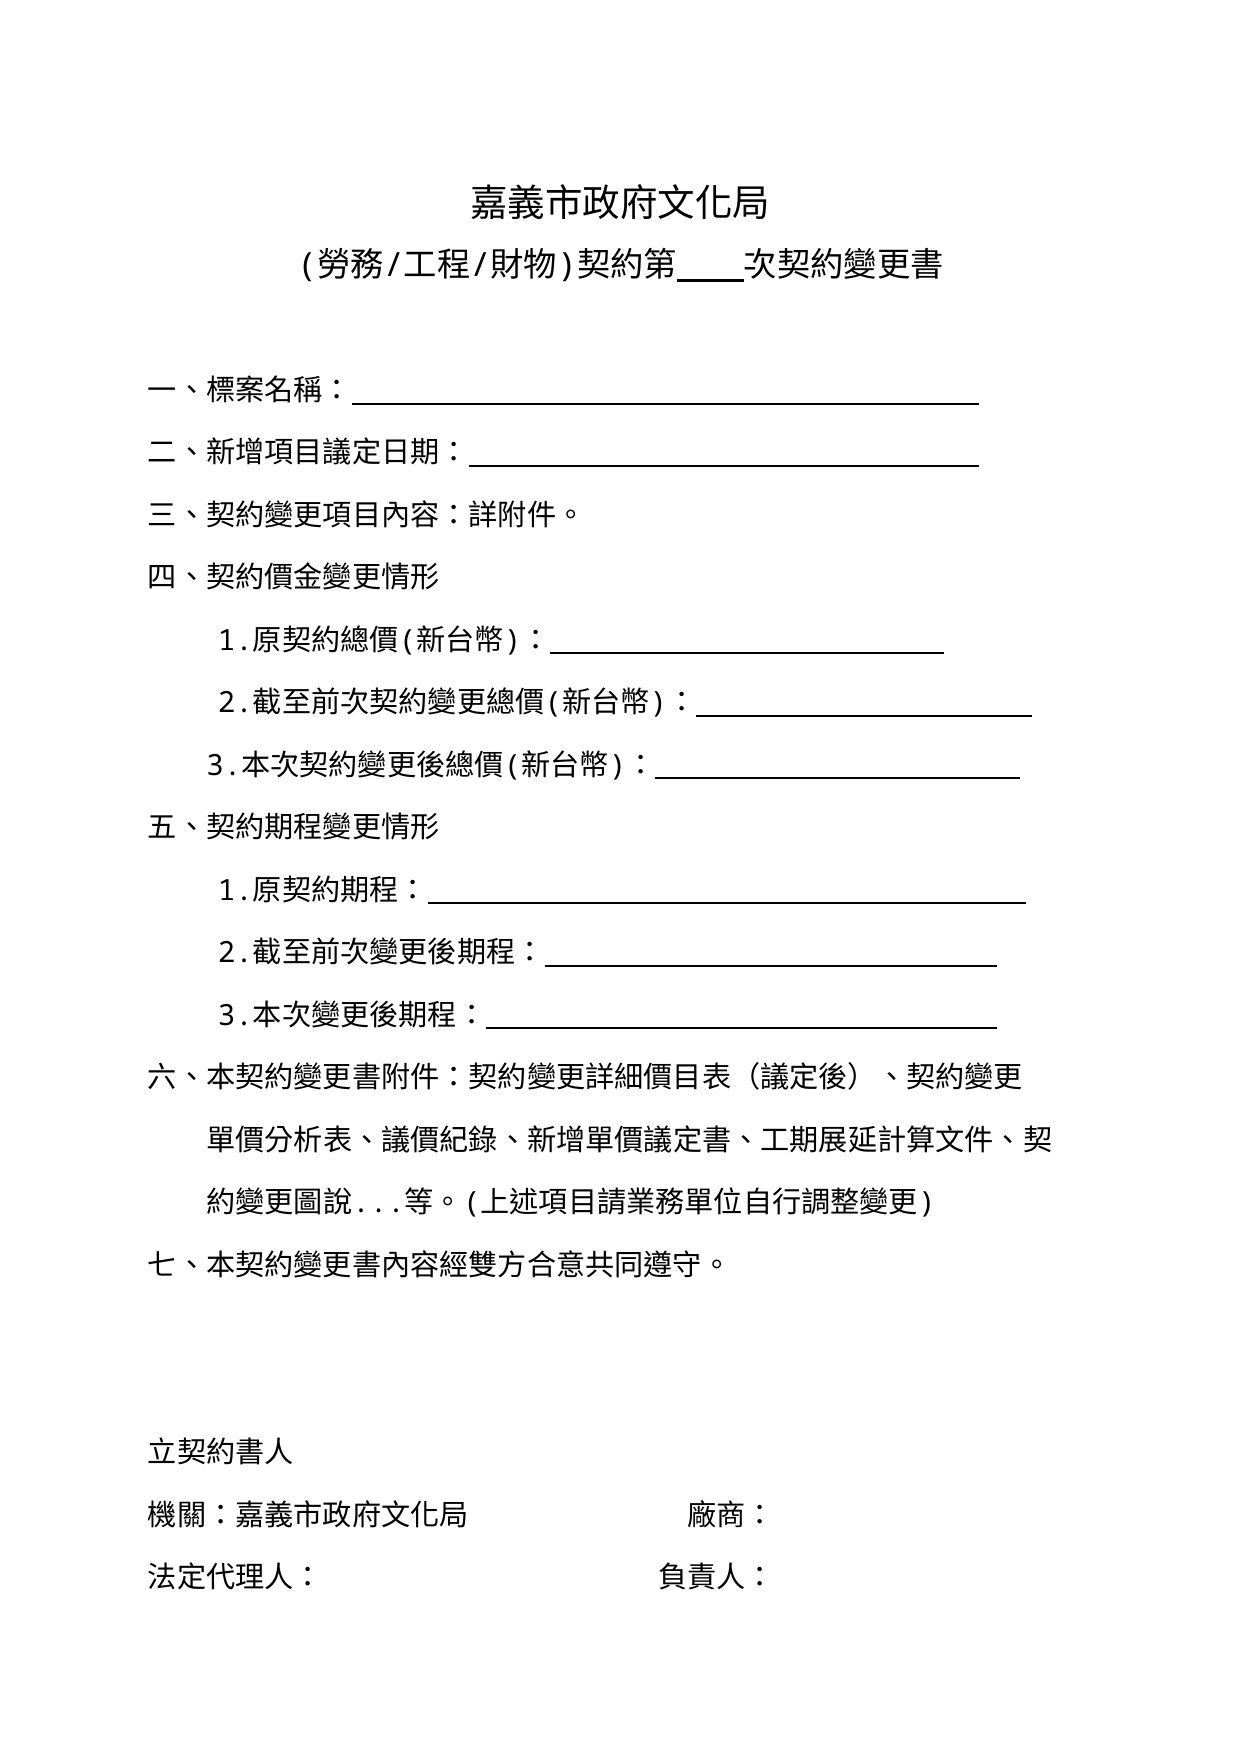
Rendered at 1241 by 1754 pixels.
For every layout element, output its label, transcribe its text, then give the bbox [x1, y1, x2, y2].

text 六、本契約變更書附件：契約變更詳細價目表（議定後）、契約變更 [148, 1033, 1092, 1096]
text 3.本次變更後期程： [148, 971, 1092, 1033]
text (勞務/工程/財物)契約第 次契約變更書 [148, 221, 1092, 283]
text 1.原契約期程： [148, 846, 1092, 908]
text 一、標案名稱： [148, 346, 1092, 408]
text 3.本次契約變更後總價(新台幣)： [148, 721, 1092, 783]
text 五、契約期程變更情形 [148, 783, 1092, 846]
text 七、本契約變更書內容經雙方合意共同遵守。 [148, 1221, 1092, 1283]
text 機關：嘉義市政府文化局 廠商： [148, 1471, 1092, 1533]
text 三、契約變更項目內容：詳附件。 [148, 471, 1092, 533]
text 嘉義市政府文化局 [148, 158, 1092, 221]
text 四、契約價金變更情形 [148, 533, 1092, 596]
text 2.截至前次變更後期程： [148, 908, 1092, 971]
text 二、新增項目議定日期： [148, 408, 1092, 471]
text 單價分析表、議價紀錄、新增單價議定書、工期展延計算文件、契 [206, 1096, 1092, 1158]
text 法定代理人： 負責人： [148, 1533, 1092, 1596]
text 立契約書人 [148, 1408, 1092, 1471]
text 約變更圖說...等。(上述項目請業務單位自行調整變更) [206, 1158, 1092, 1221]
text 2.截至前次契約變更總價(新台幣)： [148, 658, 1092, 721]
text 1.原契約總價(新台幣)： [148, 596, 1092, 658]
